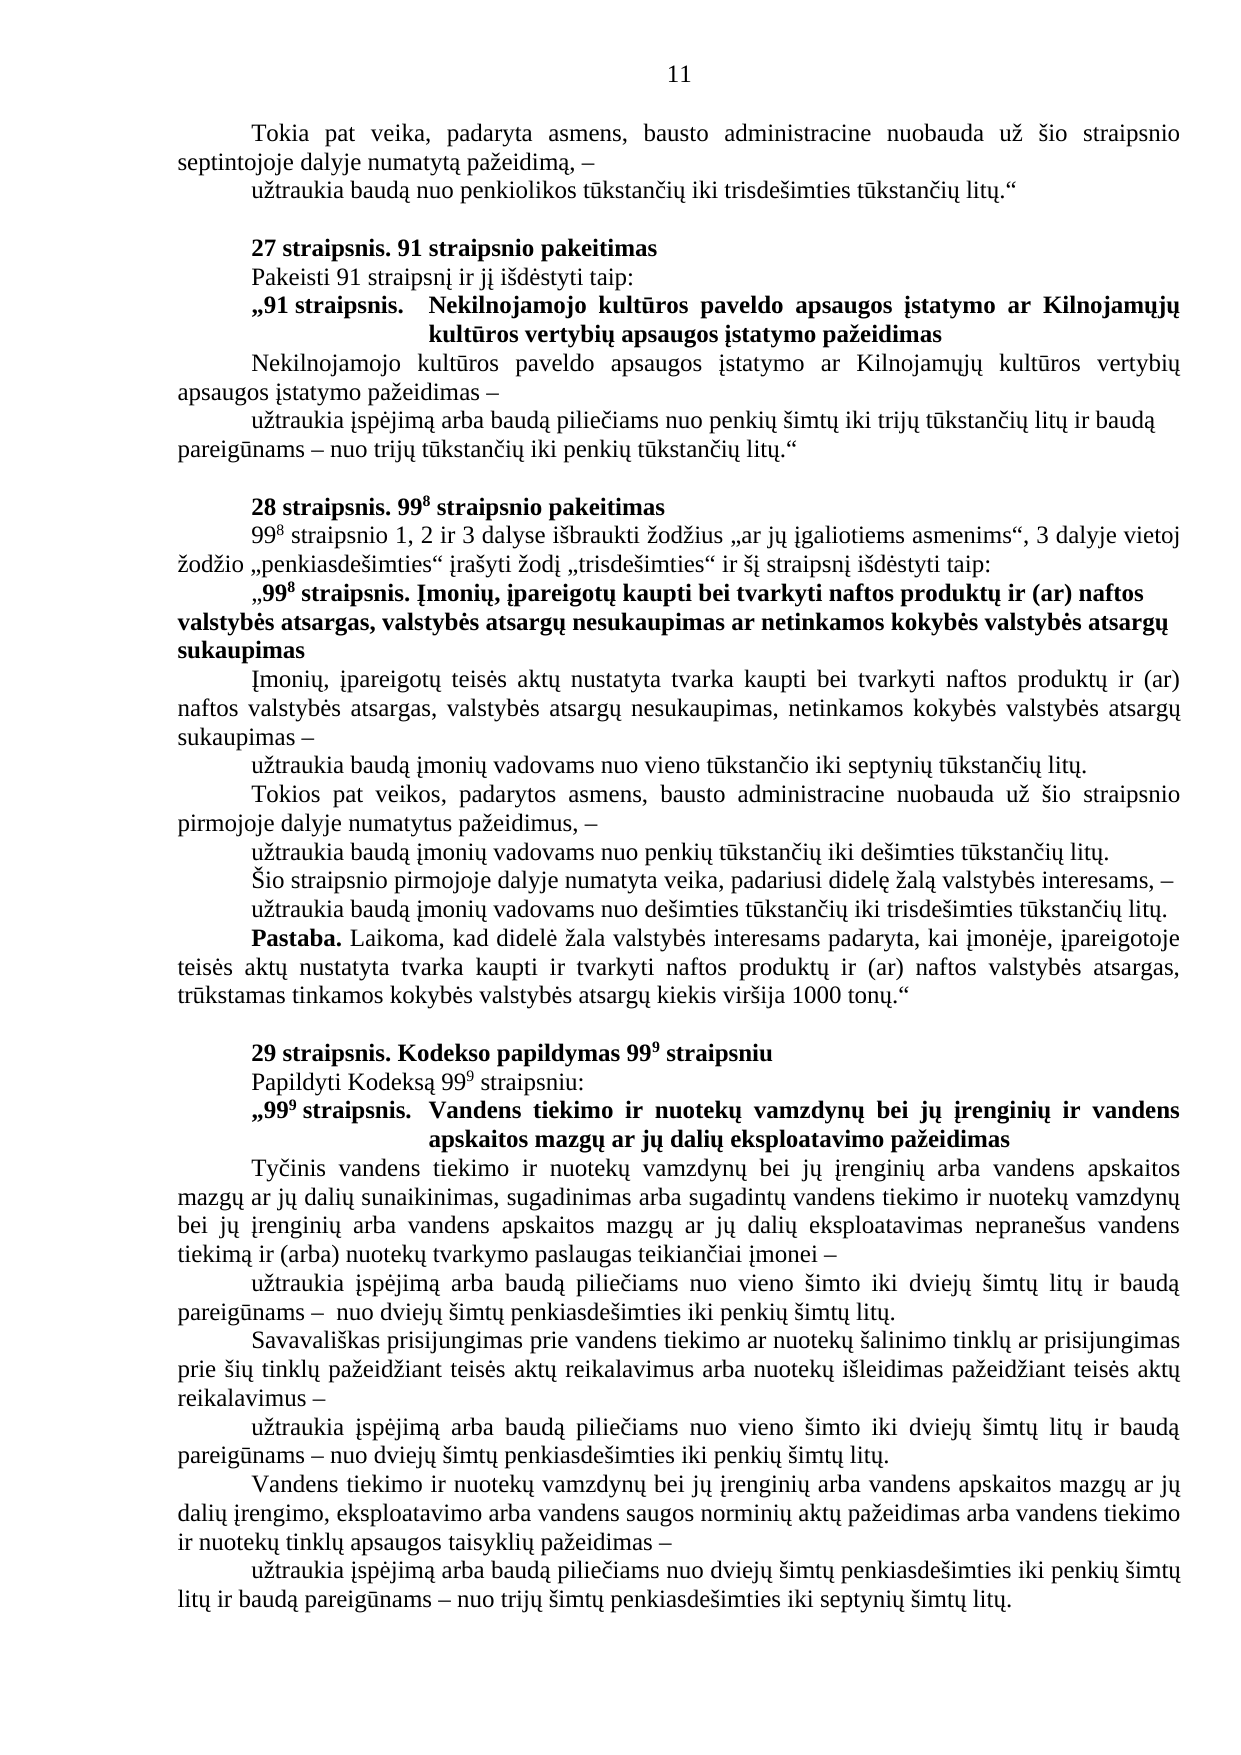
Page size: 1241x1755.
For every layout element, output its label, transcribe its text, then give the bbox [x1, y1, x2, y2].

text Tyčinis vandens tiekimo ir nuotekų vamzdynų bei jų įrenginių arba vandens apskaitos mazgų ar jų dalių sunaikinimas, sugadinimas arba sugadintų vandens tiekimo ir nuotekų vamzdynų bei jų įrenginių arba vandens apskaitos mazgų ar jų dalių eksploatavimas nepranešus vandens tiekimą ir (arba) nuotekų tvarkymo paslaugas teikiančiai įmonei – [177, 1153, 1181, 1268]
text Pakeisti 91 straipsnį ir jį išdėstyti taip: [177, 262, 1181, 291]
text Tokia pat veika, padaryta asmens, bausto administracine nuobauda už šio straipsnio septintojoje dalyje numatytą pažeidimą, – [177, 118, 1181, 176]
text Šio straipsnio pirmojoje dalyje numatyta veika, padariusi didelę žalą valstybės interesams, – [177, 866, 1181, 894]
text Papildyti Kodeksą 999 straipsniu: [177, 1067, 1181, 1096]
text Tokios pat veikos, padarytos asmens, bausto administracine nuobauda už šio straipsnio pirmojoje dalyje numatytus pažeidimus, – [177, 779, 1181, 837]
text 29 straipsnis. Kodekso papildymas 999 straipsniu [177, 1038, 1181, 1067]
text 28 straipsnis. 998 straipsnio pakeitimas [177, 492, 1181, 521]
text užtraukia įspėjimą arba baudą piliečiams nuo vieno šimto iki dviejų šimtų litų ir baudą pareigūnams – nuo dviejų šimtų penkiasdešimties iki penkių šimtų litų. [177, 1412, 1181, 1469]
text „999 straipsnis. Vandens tiekimo ir nuotekų vamzdynų bei jų įrenginių ir vandens apskaitos mazgų ar jų dalių eksploatavimo pažeidimas [251, 1096, 1181, 1153]
text užtraukia baudą įmonių vadovams nuo dešimties tūkstančių iki trisdešimties tūkstančių litų. [177, 894, 1181, 923]
text Įmonių, įpareigotų teisės aktų nustatyta tvarka kaupti bei tvarkyti naftos produktų ir (ar) naftos valstybės atsargas, valstybės atsargų nesukaupimas, netinkamos kokybės valstybės atsargų sukaupimas – [177, 664, 1181, 751]
text Savavališkas prisijungimas prie vandens tiekimo ar nuotekų šalinimo tinklų ar prisijungimas prie šių tinklų pažeidžiant teisės aktų reikalavimus arba nuotekų išleidimas pažeidžiant teisės aktų reikalavimus – [177, 1326, 1181, 1412]
text 27 straipsnis. 91 straipsnio pakeitimas [177, 233, 1181, 262]
text užtraukia baudą įmonių vadovams nuo penkių tūkstančių iki dešimties tūkstančių litų. [177, 837, 1181, 866]
text užtraukia baudą nuo penkiolikos tūkstančių iki trisdešimties tūkstančių litų.“ [177, 176, 1181, 204]
text užtraukia įspėjimą arba baudą piliečiams nuo vieno šimto iki dviejų šimtų litų ir baudą pareigūnams – nuo dviejų šimtų penkiasdešimties iki penkių šimtų litų. [177, 1268, 1181, 1326]
text užtraukia įspėjimą arba baudą piliečiams nuo penkių šimtų iki trijų tūkstančių litų ir baudą pareigūnams – nuo trijų tūkstančių iki penkių tūkstančių litų.“ [177, 406, 1181, 463]
text užtraukia baudą įmonių vadovams nuo vieno tūkstančio iki septynių tūkstančių litų. [177, 751, 1181, 779]
text Nekilnojamojo kultūros paveldo apsaugos įstatymo ar Kilnojamųjų kultūros vertybių apsaugos įstatymo pažeidimas – [177, 348, 1181, 406]
text „91 straipsnis. Nekilnojamojo kultūros paveldo apsaugos įstatymo ar Kilnojamųjų kultūros vertybių apsaugos įstatymo pažeidimas [251, 291, 1181, 348]
text užtraukia įspėjimą arba baudą piliečiams nuo dviejų šimtų penkiasdešimties iki penkių šimtų litų ir baudą pareigūnams – nuo trijų šimtų penkiasdešimties iki septynių šimtų litų. [177, 1556, 1181, 1613]
text Vandens tiekimo ir nuotekų vamzdynų bei jų įrenginių arba vandens apskaitos mazgų ar jų dalių įrengimo, eksploatavimo arba vandens saugos norminių aktų pažeidimas arba vandens tiekimo ir nuotekų tinklų apsaugos taisyklių pažeidimas – [177, 1469, 1181, 1556]
text 998 straipsnio 1, 2 ir 3 dalyse išbraukti žodžius „ar jų įgaliotiems asmenims“, 3 dalyje vietoj žodžio „penkiasdešimties“ įrašyti žodį „trisdešimties“ ir šį straipsnį išdėstyti taip: [177, 521, 1181, 578]
text „998 straipsnis. Įmonių, įpareigotų kaupti bei tvarkyti naftos produktų ir (ar) naftos valstybės atsargas, valstybės atsargų nesukaupimas ar netinkamos kokybės valstybės atsargų sukaupimas [177, 578, 1181, 664]
text Pastaba. Laikoma, kad didelė žala valstybės interesams padaryta, kai įmonėje, įpareigotoje teisės aktų nustatyta tvarka kaupti ir tvarkyti naftos produktų ir (ar) naftos valstybės atsargas, trūkstamas tinkamos kokybės valstybės atsargų kiekis viršija 1000 tonų.“ [177, 923, 1181, 1009]
